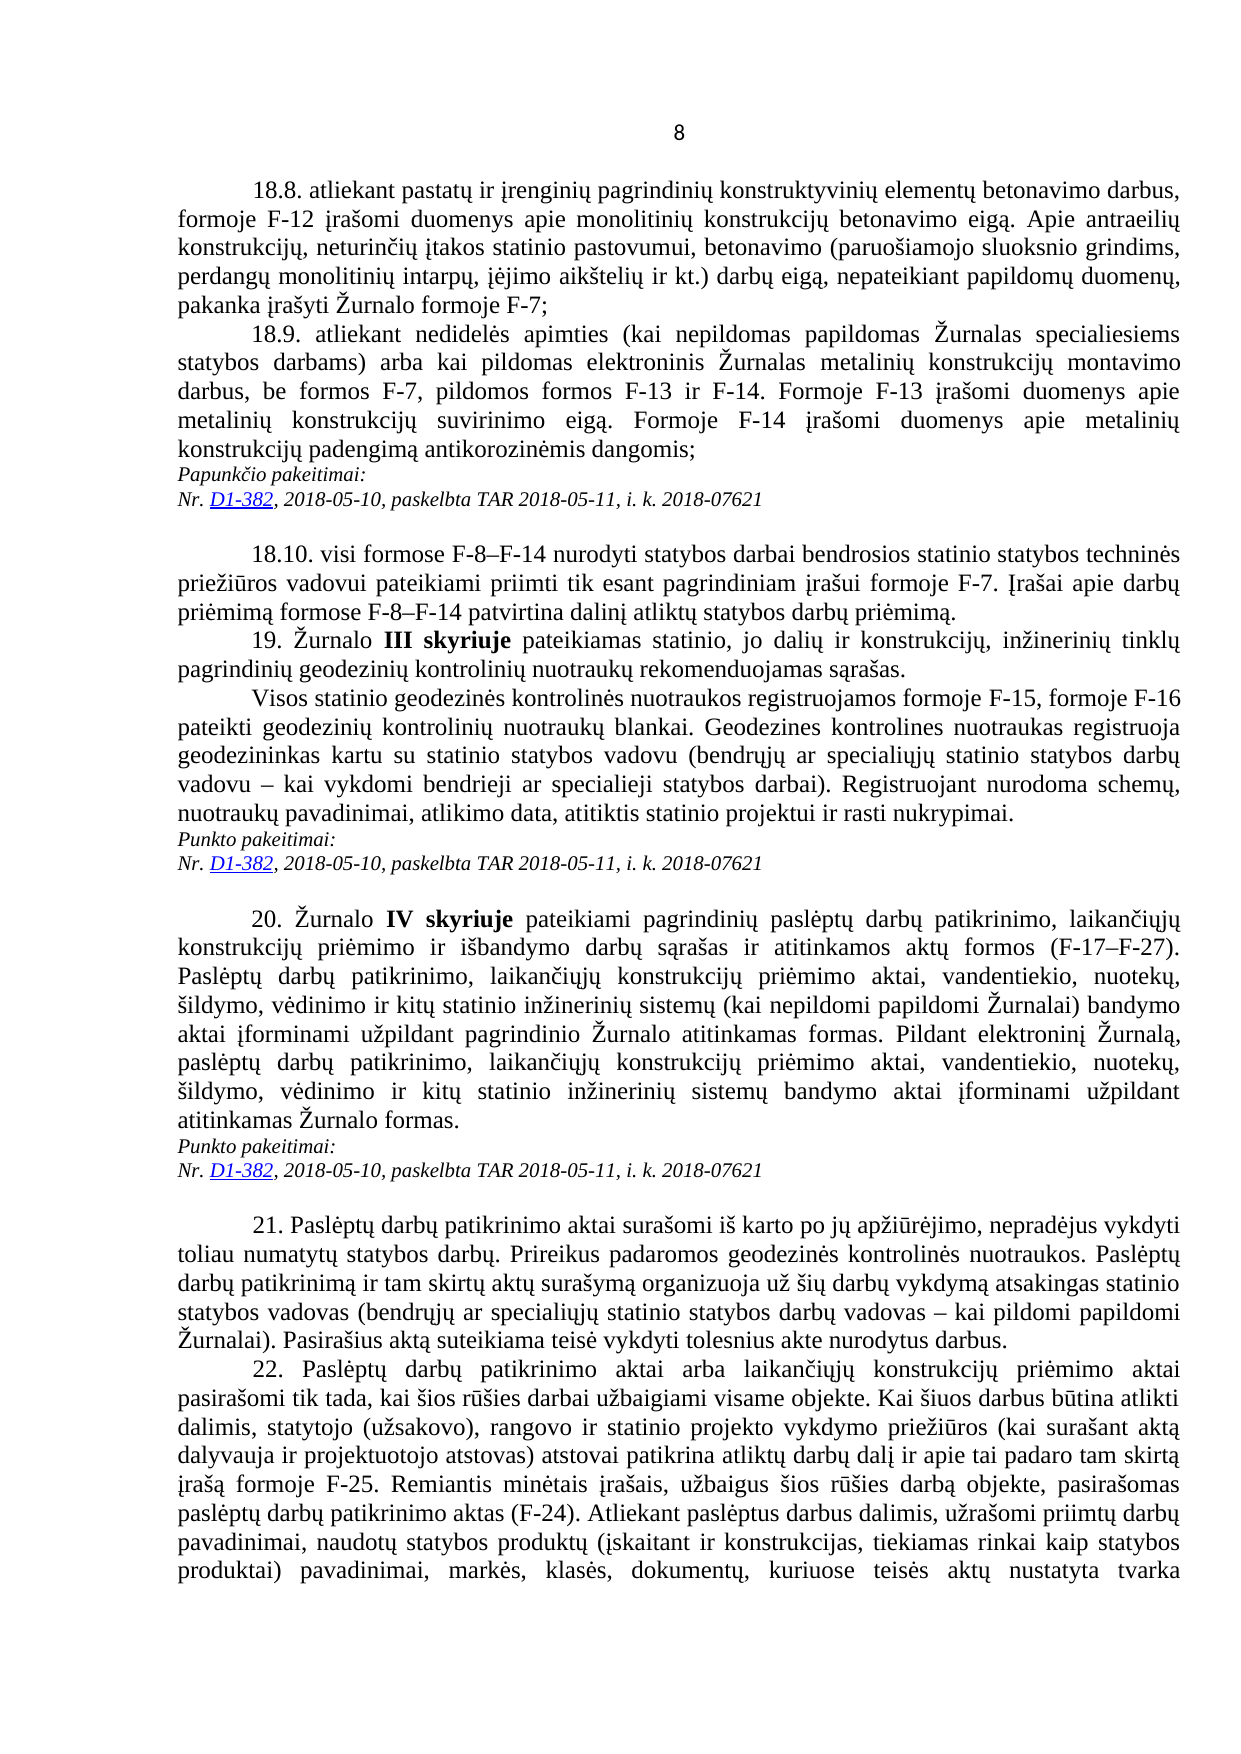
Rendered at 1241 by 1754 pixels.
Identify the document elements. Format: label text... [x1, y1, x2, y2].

text 18.10. visi formose F-8–F-14 nurodyti statybos darbai bendrosios statinio statybos techninės priežiūros vadovui pateikiami priimti tik esant pagrindiniam įrašui formoje F-7. Įrašai apie darbų priėmimą formose F-8–F-14 patvirtina dalinį atliktų statybos darbų priėmimą. [177, 539, 1181, 626]
text 18.8. atliekant pastatų ir įrenginių pagrindinių konstruktyvinių elementų betonavimo darbus, formoje F-12 įrašomi duomenys apie monolitinių konstrukcijų betonavimo eigą. Apie antraeilių konstrukcijų, neturinčių įtakos statinio pastovumui, betonavimo (paruošiamojo sluoksnio grindims, perdangų monolitinių intarpų, įėjimo aikštelių ir kt.) darbų eigą, nepateikiant papildomų duomenų, pakanka įrašyti Žurnalo formoje F-7; [177, 175, 1181, 319]
text Papunkčio pakeitimai: [177, 462, 1181, 486]
text 19. Žurnalo III skyriuje pateikiamas statinio, jo dalių ir konstrukcijų, inžinerinių tinklų pagrindinių geodezinių kontrolinių nuotraukų rekomenduojamas sąrašas. [177, 626, 1181, 683]
text 20. Žurnalo IV skyriuje pateikiami pagrindinių paslėptų darbų patikrinimo, laikančiųjų konstrukcijų priėmimo ir išbandymo darbų sąrašas ir atitinkamos aktų formos (F-17–F-27). Paslėptų darbų patikrinimo, laikančiųjų konstrukcijų priėmimo aktai, vandentiekio, nuotekų, šildymo, vėdinimo ir kitų statinio inžinerinių sistemų (kai nepildomi papildomi Žurnalai) bandymo aktai įforminami užpildant pagrindinio Žurnalo atitinkamas formas. Pildant elektroninį Žurnalą, paslėptų darbų patikrinimo, laikančiųjų konstrukcijų priėmimo aktai, vandentiekio, nuotekų, šildymo, vėdinimo ir kitų statinio inžinerinių sistemų bandymo aktai įforminami užpildant atitinkamas Žurnalo formas. [177, 904, 1181, 1134]
text Nr. D1-382, 2018-05-10, paskelbta TAR 2018-05-11, i. k. 2018-07621 [177, 851, 1181, 875]
text Nr. D1-382, 2018-05-10, paskelbta TAR 2018-05-11, i. k. 2018-07621 [177, 486, 1181, 511]
text 21. Paslėptų darbų patikrinimo aktai surašomi iš karto po jų apžiūrėjimo, nepradėjus vykdyti toliau numatytų statybos darbų. Prireikus padaromos geodezinės kontrolinės nuotraukos. Paslėptų darbų patikrinimą ir tam skirtų aktų surašymą organizuoja už šių darbų vykdymą atsakingas statinio statybos vadovas (bendrųjų ar specialiųjų statinio statybos darbų vadovas – kai pildomi papildomi Žurnalai). Pasirašius aktą suteikiama teisė vykdyti tolesnius akte nurodytus darbus. [177, 1211, 1181, 1354]
text Punkto pakeitimai: [177, 1134, 1181, 1158]
text 22. Paslėptų darbų patikrinimo aktai arba laikančiųjų konstrukcijų priėmimo aktai pasirašomi tik tada, kai šios rūšies darbai užbaigiami visame objekte. Kai šiuos darbus būtina atlikti dalimis, statytojo (užsakovo), rangovo ir statinio projekto vykdymo priežiūros (kai surašant aktą dalyvauja ir projektuotojo atstovas) atstovai patikrina atliktų darbų dalį ir apie tai padaro tam skirtą įrašą formoje F-25. Remiantis minėtais įrašais, užbaigus šios rūšies darbą objekte, pasirašomas paslėptų darbų patikrinimo aktas (F-24). Atliekant paslėptus darbus dalimis, užrašomi priimtų darbų pavadinimai, naudotų statybos produktų (įskaitant ir konstrukcijas, tiekiamas rinkai kaip statybos produktai) pavadinimai, markės, klasės, dokumentų, kuriuose teisės aktų nustatyta tvarka [177, 1354, 1181, 1584]
text Visos statinio geodezinės kontrolinės nuotraukos registruojamos formoje F-15, formoje F-16 pateikti geodezinių kontrolinių nuotraukų blankai. Geodezines kontrolines nuotraukas registruoja geodezininkas kartu su statinio statybos vadovu (bendrųjų ar specialiųjų statinio statybos darbų vadovu – kai vykdomi bendrieji ar specialieji statybos darbai). Registruojant nurodoma schemų, nuotraukų pavadinimai, atlikimo data, atitiktis statinio projektui ir rasti nukrypimai. [177, 683, 1181, 827]
text Nr. D1-382, 2018-05-10, paskelbta TAR 2018-05-11, i. k. 2018-07621 [177, 1158, 1181, 1182]
text Punkto pakeitimai: [177, 827, 1181, 851]
subtitle 18.9. atliekant nedidelės apimties (kai nepildomas papildomas Žurnalas specialiesiems statybos darbams) arba kai pildomas elektroninis Žurnalas metalinių konstrukcijų montavimo darbus, be formos F-7, pildomos formos F-13 ir F-14. Formoje F-13 įrašomi duomenys apie metalinių konstrukcijų suvirinimo eigą. Formoje F-14 įrašomi duomenys apie metalinių konstrukcijų padengimą antikorozinėmis dangomis; [177, 319, 1181, 462]
